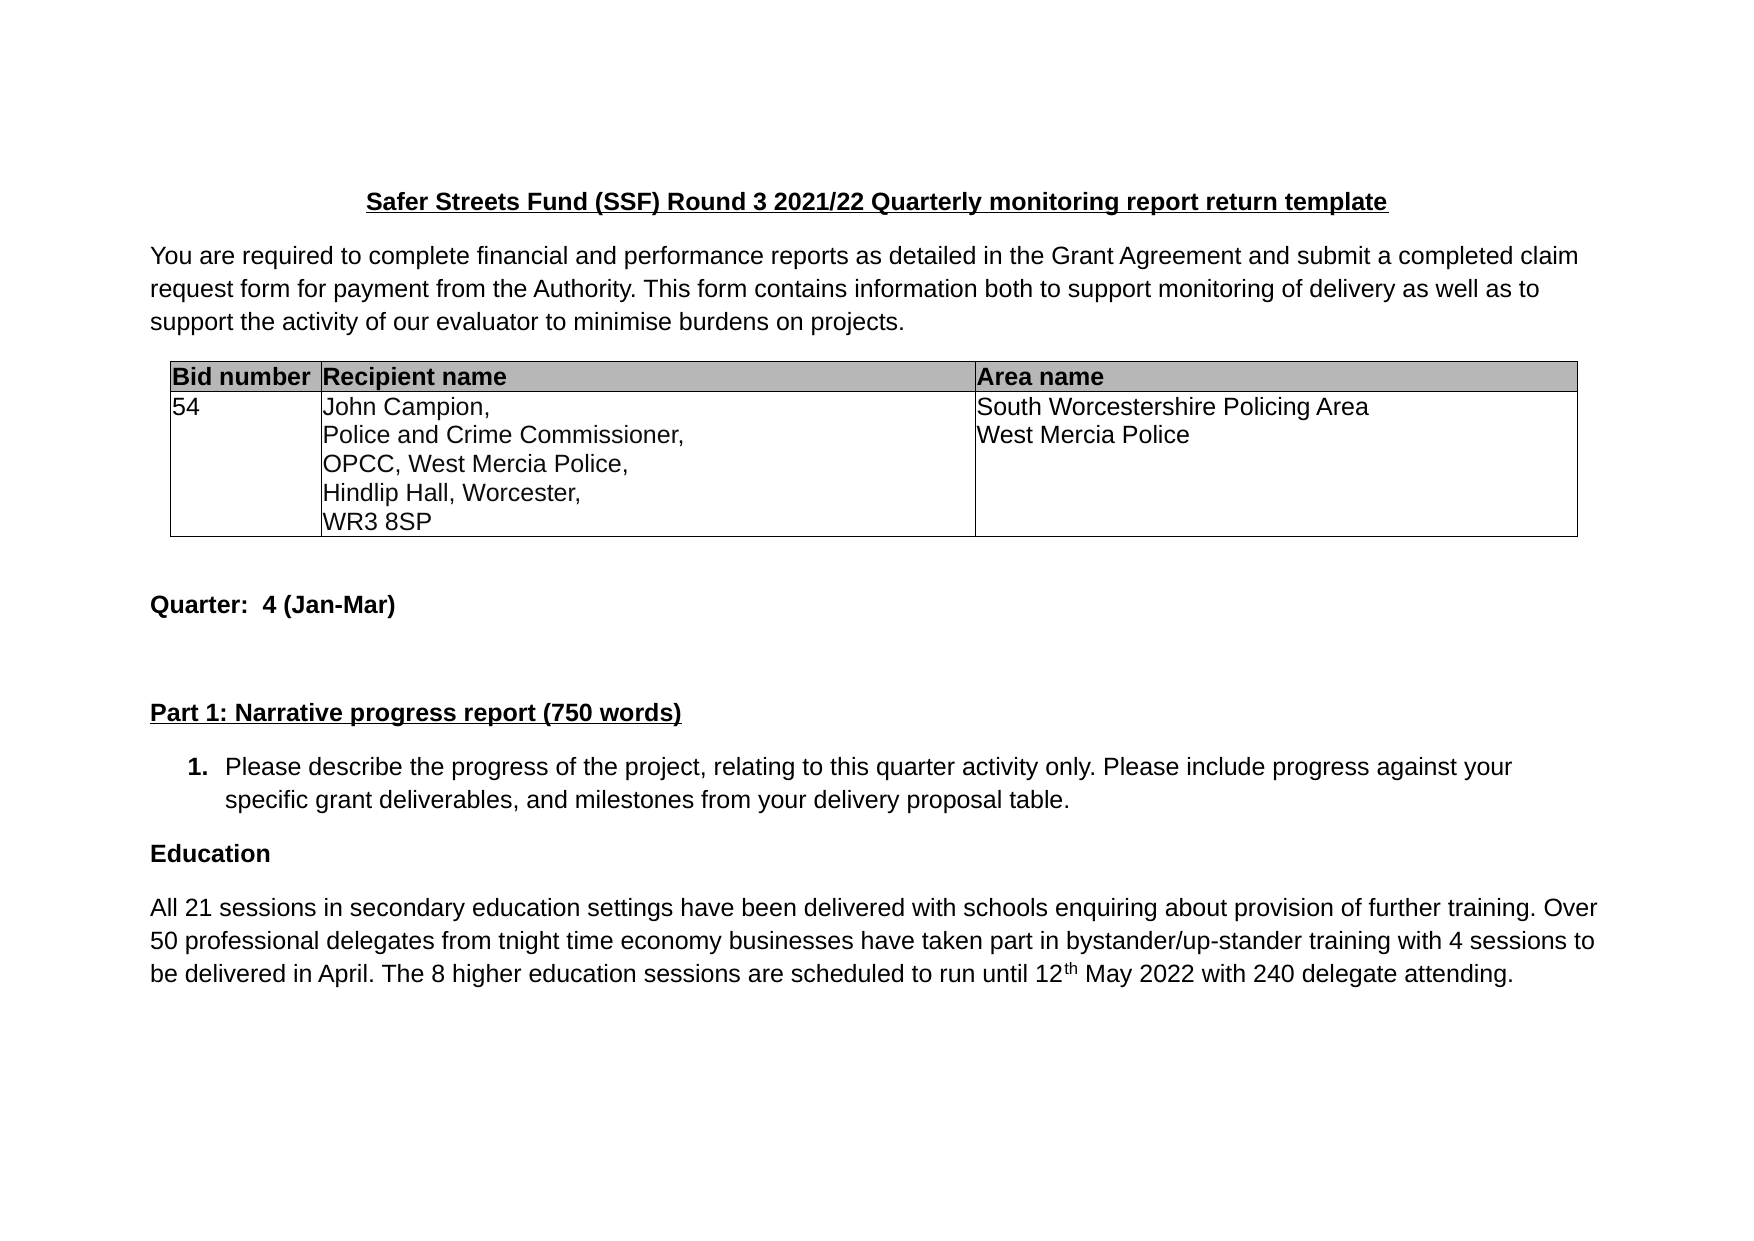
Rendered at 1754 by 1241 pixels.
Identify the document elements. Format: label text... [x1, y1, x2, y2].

table_cell South Worcestershire Policing Area West Mercia Police [976, 392, 1577, 536]
table_header Recipient name [322, 362, 975, 391]
table_header Bid number [171, 362, 321, 391]
text You are required to complete financial and performance reports as detailed in the Grant Agreement and submit a completed claim request form for payment from the Authority. This form contains information both to support monitoring of delivery as well as to support the activity of our evaluator to minimise burdens on projects. [150, 241, 1604, 336]
text Quarter: 4 (Jan-Mar) [150, 590, 1604, 619]
text Safer Streets Fund (SSF) Round 3 2021/22 Quarterly monitoring report return template [150, 187, 1604, 216]
list Please describe the progress of the project, relating to this quarter activity only. Please include progress against your specific grant deliverables, and milestones from your delivery proposal table. [187, 752, 1604, 814]
text Part 1: Narrative progress report (750 words) [150, 698, 1604, 727]
table_cell 54 [171, 392, 321, 536]
table_cell John Campion, Police and Crime Commissioner, OPCC, West Mercia Police, Hindlip Hall, Worcester, WR3 8SP [322, 392, 975, 536]
table_header Area name [976, 362, 1577, 391]
text Education [150, 839, 1604, 868]
text All 21 sessions in secondary education settings have been delivered with schools enquiring about provision of further training. Over 50 professional delegates from tnight time economy businesses have taken part in bystander/up-stander training with 4 sessions to be delivered in April. The 8 higher education sessions are scheduled to run until 12th May 2022 with 240 delegate attending. [150, 893, 1604, 987]
